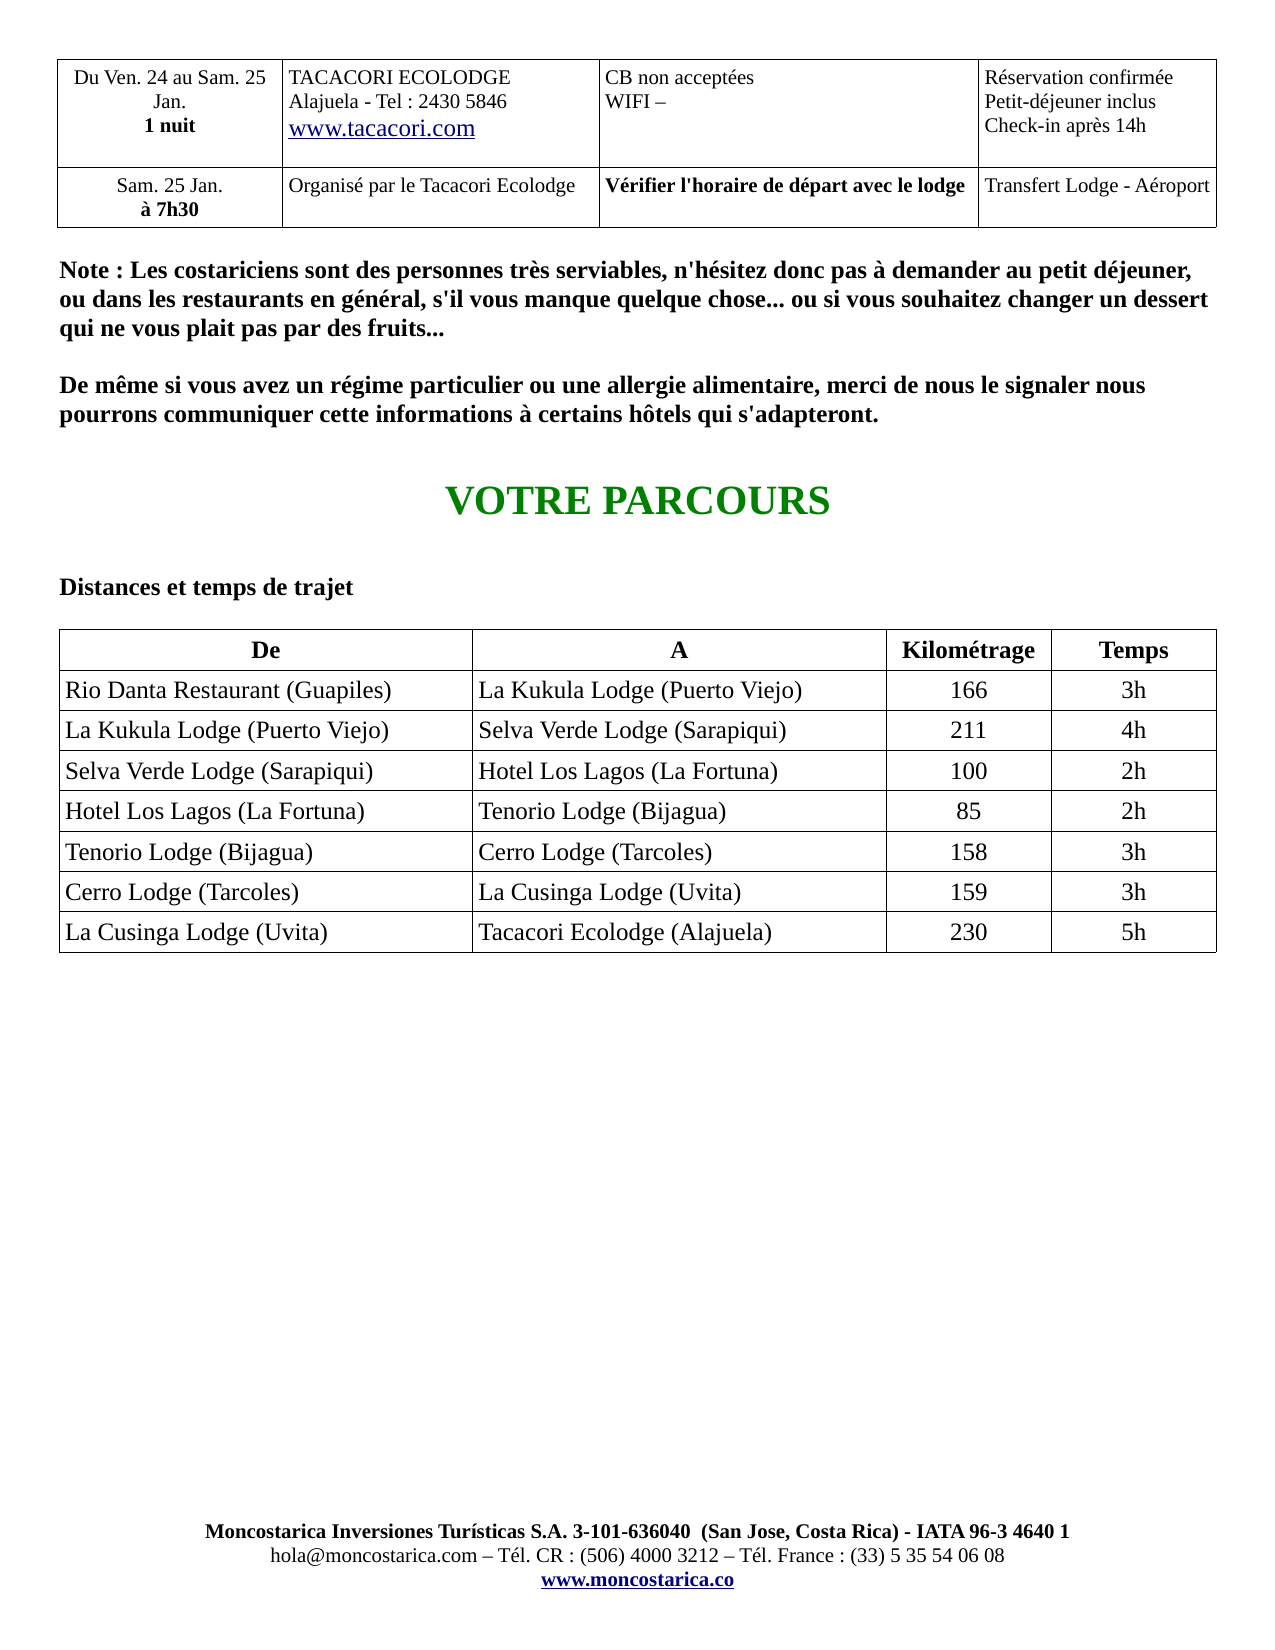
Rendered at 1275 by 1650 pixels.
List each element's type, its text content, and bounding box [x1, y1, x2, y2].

table_cell Vérifier l'horaire de départ avec le lodge [600, 168, 978, 227]
text De même si vous avez un régime particulier ou une allergie alimentaire, merci de nous le signaler nous pourrons communiquer cette informations à certains hôtels qui s'adapteront. [59, 370, 1216, 428]
table_cell 3h [1052, 832, 1216, 871]
table_cell Selva Verde Lodge (Sarapiqui) [473, 711, 886, 750]
table_cell Organisé par le Tacacori Ecolodge [283, 168, 599, 227]
table_header Kilométrage [887, 630, 1051, 669]
table_cell 211 [887, 711, 1051, 750]
table_cell 85 [887, 791, 1051, 831]
table_cell 2h [1052, 791, 1216, 831]
table_cell Selva Verde Lodge (Sarapiqui) [60, 751, 472, 790]
table_cell 158 [887, 832, 1051, 871]
text VOTRE PARCOURS [59, 476, 1216, 524]
table_header Temps [1052, 630, 1216, 669]
table_cell Tacacori Ecolodge (Alajuela) [473, 912, 886, 952]
table_header De [60, 630, 472, 669]
text Note : Les costariciens sont des personnes très serviables, n'hésitez donc pas à demander au petit déjeuner, ou dans les restaurants en général, s'il vous manque quelque chose... ou si vous souhaitez changer un dessert qui ne vous plait pas par des fruits... [59, 255, 1216, 342]
table_cell 4h [1052, 711, 1216, 750]
table_cell 3h [1052, 872, 1216, 911]
table_cell Hotel Los Lagos (La Fortuna) [473, 751, 886, 790]
table_cell Du Ven. 24 au Sam. 25 Jan. 1 nuit [58, 60, 282, 167]
table_cell 230 [887, 912, 1051, 952]
table_cell 5h [1052, 912, 1216, 952]
table_cell 159 [887, 872, 1051, 911]
table_cell Sam. 25 Jan. à 7h30 [58, 168, 282, 227]
table_cell Hotel Los Lagos (La Fortuna) [60, 791, 472, 831]
table_cell CB non acceptées WIFI – [600, 60, 978, 167]
table_cell Cerro Lodge (Tarcoles) [60, 872, 472, 911]
table_cell La Cusinga Lodge (Uvita) [60, 912, 472, 952]
table_cell La Kukula Lodge (Puerto Viejo) [60, 711, 472, 750]
table_cell Transfert Lodge - Aéroport [979, 168, 1216, 227]
table_cell 100 [887, 751, 1051, 790]
table_cell 166 [887, 671, 1051, 710]
table_cell 3h [1052, 671, 1216, 710]
table_cell Tenorio Lodge (Bijagua) [60, 832, 472, 871]
table_cell 2h [1052, 751, 1216, 790]
text Distances et temps de trajet [59, 572, 1216, 600]
table_cell La Kukula Lodge (Puerto Viejo) [473, 671, 886, 710]
table_header A [473, 630, 886, 669]
table_cell La Cusinga Lodge (Uvita) [473, 872, 886, 911]
table_cell Rio Danta Restaurant (Guapiles) [60, 671, 472, 710]
table_cell Réservation confirmée Petit-déjeuner inclus Check-in après 14h [979, 60, 1216, 167]
table_cell Cerro Lodge (Tarcoles) [473, 832, 886, 871]
table_cell TACACORI ECOLODGE Alajuela - Tel : 2430 5846 www.tacacori.com [283, 60, 599, 167]
table_cell Tenorio Lodge (Bijagua) [473, 791, 886, 831]
